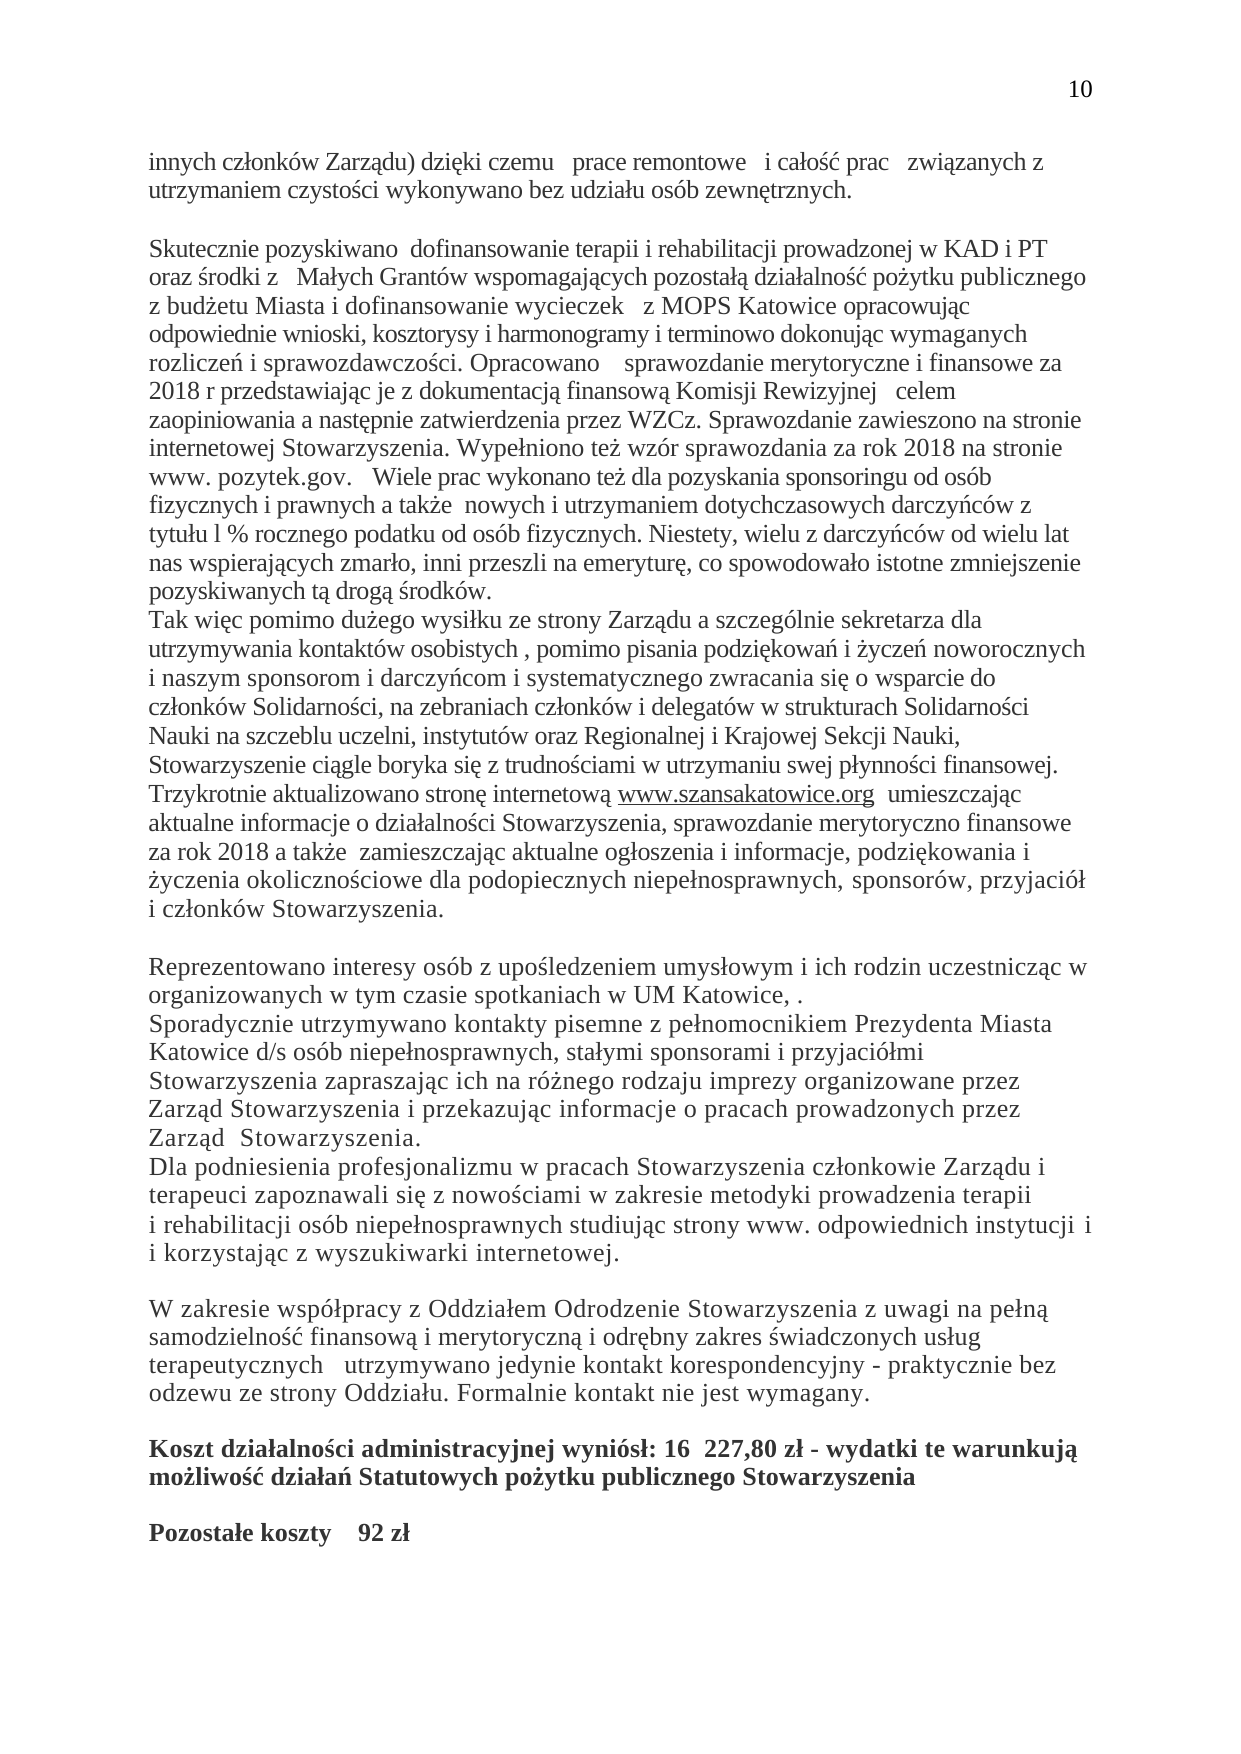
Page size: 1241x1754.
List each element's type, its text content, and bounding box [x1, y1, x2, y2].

text Stowarzyszenia zapraszając ich na różnego rodzaju imprezy organizowane przez [149, 1066, 1093, 1095]
text Sporadycznie utrzymywano kontakty pisemne z pełnomocnikiem Prezydenta Miasta Katowice d/s osób niepełnosprawnych, stałymi sponsorami i przyjaciółmi [149, 1009, 1093, 1066]
text W zakresie współpracy z Oddziałem Odrodzenie Stowarzyszenia z uwagi na pełną samodzielność finansową i merytoryczną i odrębny zakres świadczonych usług terapeutycznych utrzymywano jedynie kontakt korespondencyjny - praktycznie bez odzewu ze strony Oddziału. Formalnie kontakt nie jest wymagany. [149, 1295, 1093, 1407]
text Skutecznie pozyskiwano dofinansowanie terapii i rehabilitacji prowadzonej w KAD i PT oraz środki z Małych Grantów wspomagających pozostałą działalność pożytku publicznego z budżetu Miasta i dofinansowanie wycieczek z MOPS Katowice opracowując odpowiednie wnioski, kosztorysy i harmonogramy i terminowo dokonując wymaganych rozliczeń i sprawozdawczości. Opracowano sprawozdanie merytoryczne i finansowe za 2018 r przedstawiając je z dokumentacją finansową Komisji Rewizyjnej celem zaopiniowania a następnie zatwierdzenia przez WZCz. Sprawozdanie zawieszono na stronie internetowej Stowarzyszenia. Wypełniono też wzór sprawozdania za rok 2018 na stronie www. pozytek.gov. Wiele prac wykonano też dla pozyskania sponsoringu od osób fizycznych i prawnych a także nowych i utrzymaniem dotychczasowych darczyńców z tytułu l % rocznego podatku od osób fizycznych. Niestety, wielu z darczyńców od wielu lat nas wspierających zmarło, inni przeszli na emeryturę, co spowodowało istotne zmniejszenie pozyskiwanych tą drogą środków. [149, 234, 1093, 605]
text Tak więc pomimo dużego wysiłku ze strony Zarządu a szczególnie sekretarza dla utrzymywania kontaktów osobistych , pomimo pisania podziękowań i życzeń noworocznych i naszym sponsorom i darczyńcom i systematycznego zwracania się o wsparcie do członków Solidarności, na zebraniach członków i delegatów w strukturach Solidarności Nauki na szczeblu uczelni, instytutów oraz Regionalnej i Krajowej Sekcji Nauki, Stowarzyszenie ciągle boryka się z trudnościami w utrzymaniu swej płynności finansowej. Trzykrotnie aktualizowano stronę internetową www.szansakatowice.org umieszczając aktualne informacje o działalności Stowarzyszenia, sprawozdanie merytoryczno finansowe za rok 2018 a także zamieszczając aktualne ogłoszenia i informacje, podziękowania i życzenia okolicznościowe dla podopiecznych niepełnosprawnych, sponsorów, przyjaciół i członków Stowarzyszenia. [148, 605, 1093, 924]
text Reprezentowano interesy osób z upośledzeniem umysłowym i ich rodzin uczestnicząc w organizowanych w tym czasie spotkaniach w UM Katowice, . [148, 952, 1093, 1009]
text Koszt działalności administracyjnej wyniósł: 16 227,80 zł - wydatki te warunkują możliwość działań Statutowych pożytku publicznego Stowarzyszenia [149, 1435, 1093, 1491]
text innych członków Zarządu) dzięki czemu prace remontowe i całość prac związanych z utrzymaniem czystości wykonywano bez udziału osób zewnętrznych. [148, 148, 1093, 205]
text Zarząd Stowarzyszenia i przekazując informacje o pracach prowadzonych przez [148, 1095, 1093, 1123]
text i rehabilitacji osób niepełnosprawnych studiując strony www. odpowiednich instytucji i i korzystając z wyszukiwarki internetowej. [149, 1210, 1093, 1267]
text Pozostałe koszty 92 zł [149, 1519, 1093, 1547]
text Dla podniesienia profesjonalizmu w pracach Stowarzyszenia członkowie Zarządu i terapeuci zapoznawali się z nowościami w zakresie metodyki prowadzenia terapii [149, 1153, 1093, 1210]
text Zarząd Stowarzyszenia. [148, 1123, 1093, 1152]
